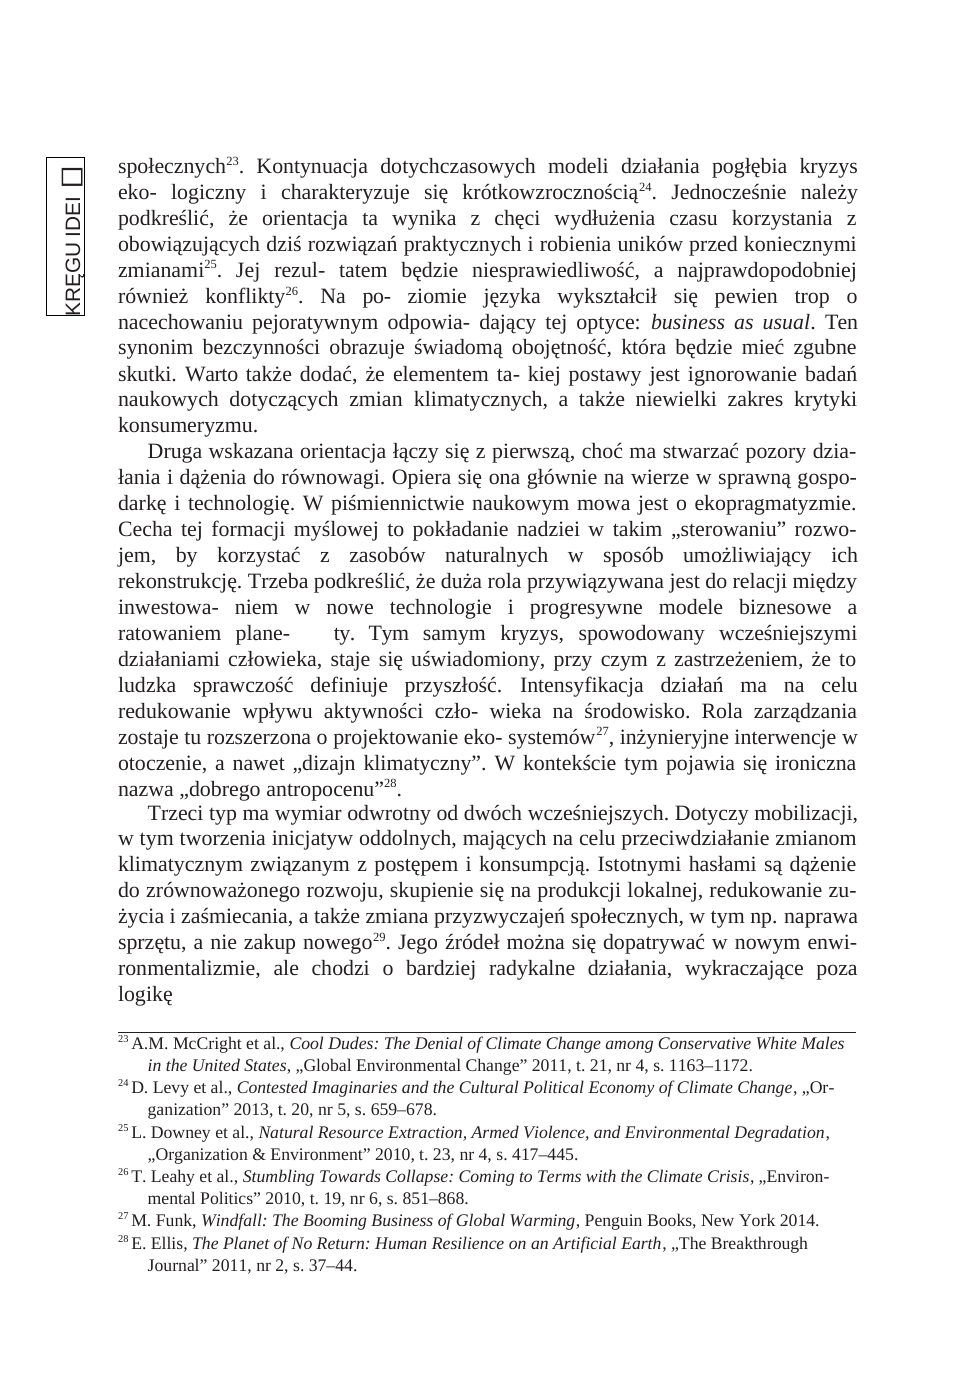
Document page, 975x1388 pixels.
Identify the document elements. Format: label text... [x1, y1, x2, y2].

text W KRĘGU IDEI  [48, 159, 84, 315]
text Druga wskazana orientacja łączy się z pierwszą, choć ma stwarzać pozory dzia- łania i dążenia do równowagi. Opiera się ona głównie na wierze w sprawną gospo- darkę i technologię. W piśmiennictwie naukowym mowa jest o ekopragmatyzmie. Cecha tej formacji myślowej to pokładanie nadziei w takim „sterowaniu” rozwo- jem, by korzystać z zasobów naturalnych w sposób umożliwiający ich rekonstrukcję. Trzeba podkreślić, że duża rola przywiązywana jest do relacji między inwestowa- niem w nowe technologie i progresywne modele biznesowe a ratowaniem plane- ty. Tym samym kryzys, spowodowany wcześniejszymi działaniami człowieka, staje się uświadomiony, przy czym z zastrzeżeniem, że to ludzka sprawczość definiuje przyszłość. Intensyfikacja działań ma na celu redukowanie wpływu aktywności czło- wieka na środowisko. Rola zarządzania zostaje tu rozszerzona o projektowanie eko- systemów27, inżynieryjne interwencje w otoczenie, a nawet „dizajn klimatyczny”. W kontekście tym pojawia się ironiczna nazwa „dobrego antropocenu”28. [118, 438, 858, 801]
text Trzeci typ ma wymiar odwrotny od dwóch wcześniejszych. Dotyczy mobilizacji, [147, 801, 975, 825]
text „Organization & Environment” 2010, t. 23, nr 4, s. 417–445. [147, 1144, 975, 1164]
text społecznych23. Kontynuacja dotychczasowych modeli działania pogłębia kryzys eko- logiczny i charakteryzuje się krótkowzrocznością24. Jednocześnie należy podkreślić, że orientacja ta wynika z chęci wydłużenia czasu korzystania z obowiązujących dziś rozwiązań praktycznych i robienia uników przed koniecznymi zmianami25. Jej rezul- tatem będzie niesprawiedliwość, a najprawdopodobniej również konflikty26. Na po- ziomie języka wykształcił się pewien trop o nacechowaniu pejoratywnym odpowia- dający tej optyce: business as usual. Ten synonim bezczynności obrazuje świadomą obojętność, która będzie mieć zgubne skutki. Warto także dodać, że elementem ta- kiej postawy jest ignorowanie badań naukowych dotyczących zmian klimatycznych, a także niewielki zakres krytyki konsumeryzmu. [118, 153, 858, 438]
text 25 L. Downey et al., Natural Resource Extraction, Armed Violence, and Environmental Degradation, [118, 1121, 975, 1142]
text 23 A.M. McCright et al., Cool Dudes: The Denial of Climate Change among Conservative White Males in the United States, „Global Environmental Change” 2011, t. 21, nr 4, s. 1163–1172. [118, 1033, 858, 1075]
text 27 M. Funk, Windfall: The Booming Business of Global Warming, Penguin Books, New York 2014. [118, 1210, 975, 1231]
text 26 T. Leahy et al., Stumbling Towards Collapse: Coming to Terms with the Climate Crisis, „Environ- mental Politics” 2010, t. 19, nr 6, s. 851–868. [118, 1166, 858, 1208]
text 24 D. Levy et al., Contested Imaginaries and the Cultural Political Economy of Climate Change, „Or- ganization” 2013, t. 20, nr 5, s. 659–678. [118, 1077, 858, 1119]
text w tym tworzenia inicjatyw oddolnych, mających na celu przeciwdziałanie zmianom klimatycznym związanym z postępem i konsumpcją. Istotnymi hasłami są dążenie do zrównoważonego rozwoju, skupienie się na produkcji lokalnej, redukowanie zu- życia i zaśmiecania, a także zmiana przyzwyczajeń społecznych, w tym np. naprawa sprzętu, a nie zakup nowego29. Jego źródeł można się dopatrywać w nowym enwi- ronmentalizmie, ale chodzi o bardziej radykalne działania, wykraczające poza logikę [118, 825, 858, 1006]
text 28 E. Ellis, The Planet of No Return: Human Resilience on an Artificial Earth, „The Breakthrough Journal” 2011, nr 2, s. 37–44. [118, 1232, 858, 1275]
